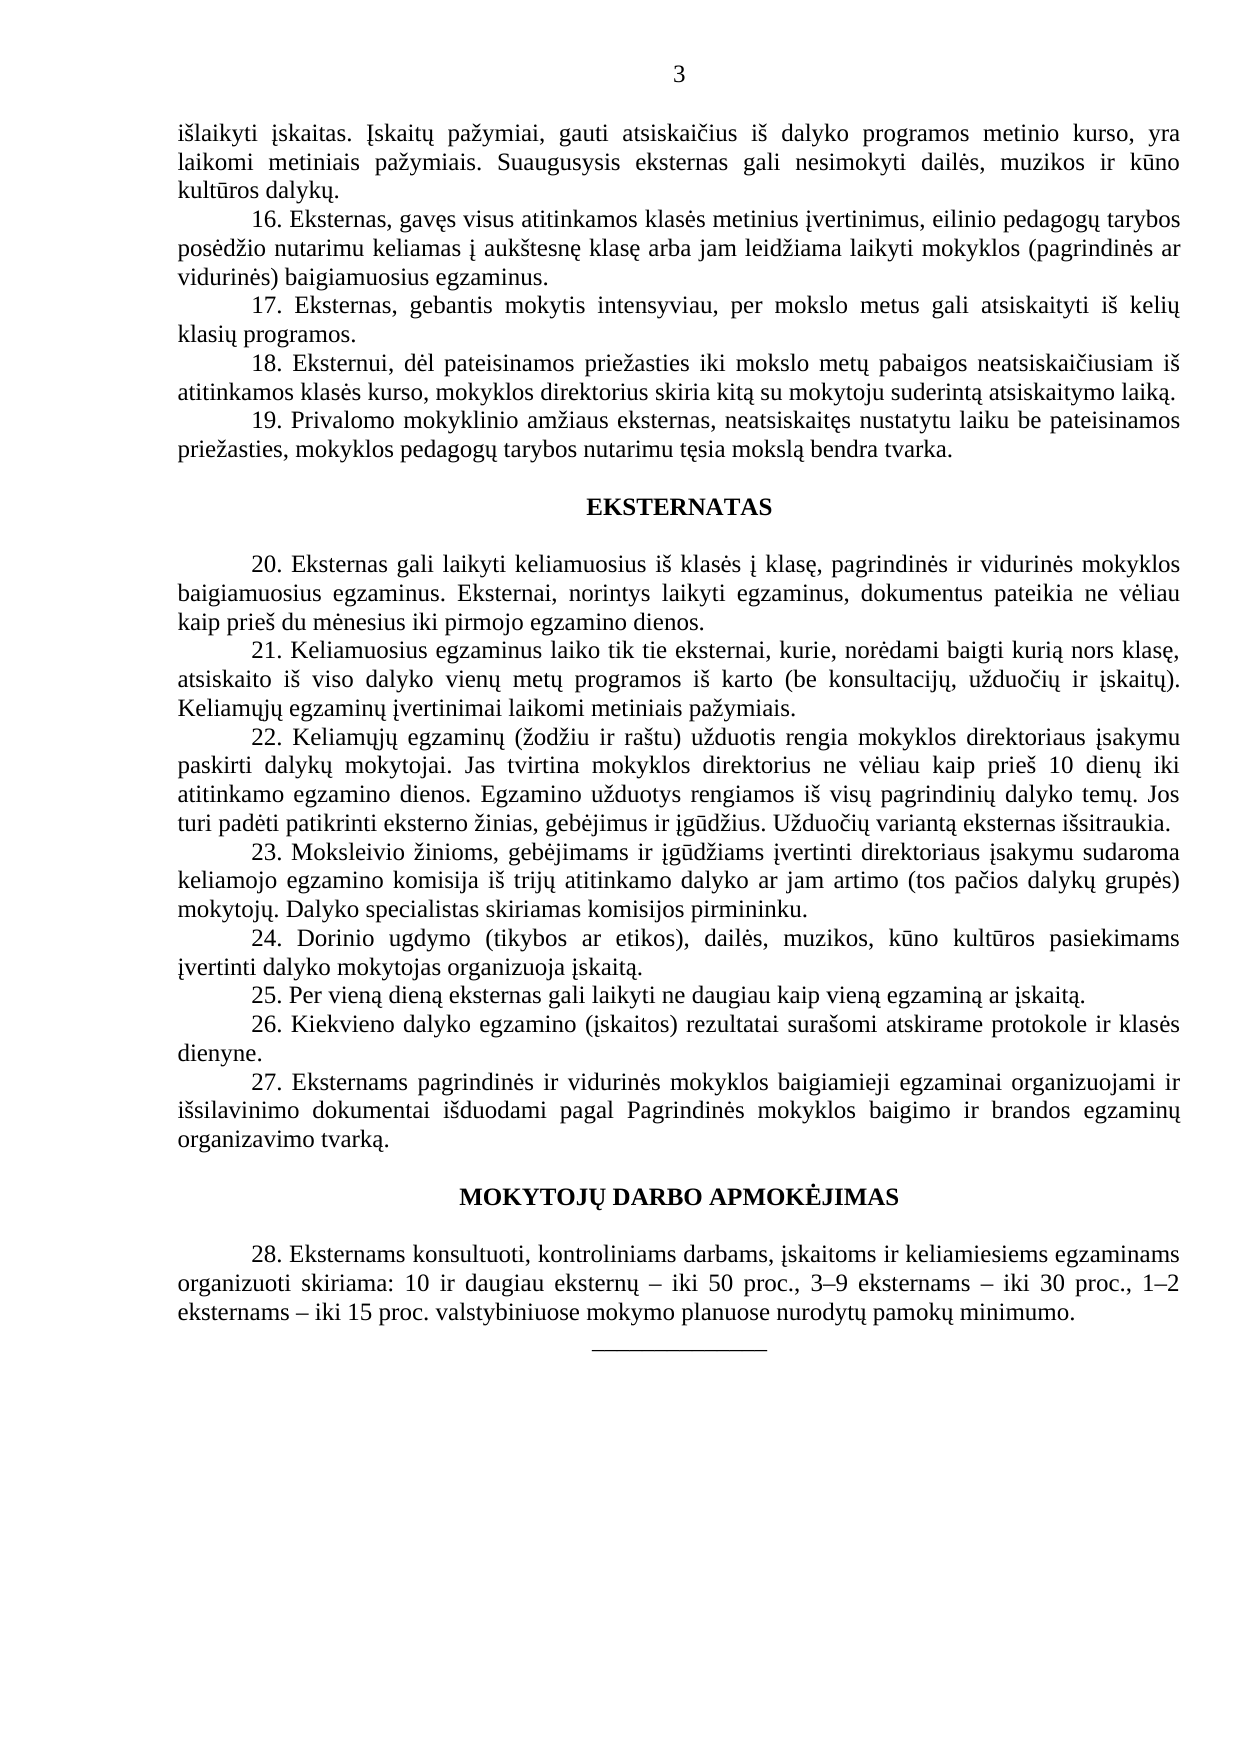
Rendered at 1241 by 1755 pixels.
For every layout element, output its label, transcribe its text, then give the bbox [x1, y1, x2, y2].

text 24. Dorinio ugdymo (tikybos ar etikos), dailės, muzikos, kūno kultūros pasiekimams įvertinti dalyko mokytojas organizuoja įskaitą. [177, 923, 1181, 981]
text išlaikyti įskaitas. Įskaitų pažymiai, gauti atsiskaičius iš dalyko programos metinio kurso, yra laikomi metiniais pažymiais. Suaugusysis eksternas gali nesimokyti dailės, muzikos ir kūno kultūros dalykų. [177, 118, 1181, 204]
text 18. Eksternui, dėl pateisinamos priežasties iki mokslo metų pabaigos neatsiskaičiusiam iš atitinkamos klasės kurso, mokyklos direktorius skiria kitą su mokytoju suderintą atsiskaitymo laiką. [177, 348, 1181, 406]
text 23. Moksleivio žinioms, gebėjimams ir įgūdžiams įvertinti direktoriaus įsakymu sudaroma keliamojo egzamino komisija iš trijų atitinkamo dalyko ar jam artimo (tos pačios dalykų grupės) mokytojų. Dalyko specialistas skiriamas komisijos pirmininku. [177, 837, 1181, 923]
text 22. Keliamųjų egzaminų (žodžiu ir raštu) užduotis rengia mokyklos direktoriaus įsakymu paskirti dalykų mokytojai. Jas tvirtina mokyklos direktorius ne vėliau kaip prieš 10 dienų iki atitinkamo egzamino dienos. Egzamino užduotys rengiamos iš visų pagrindinių dalyko temų. Jos turi padėti patikrinti eksterno žinias, gebėjimus ir įgūdžius. Užduočių variantą eksternas išsitraukia. [177, 722, 1181, 837]
text 27. Eksternams pagrindinės ir vidurinės mokyklos baigiamieji egzaminai organizuojami ir išsilavinimo dokumentai išduodami pagal Pagrindinės mokyklos baigimo ir brandos egzaminų organizavimo tvarką. [177, 1067, 1181, 1153]
text 19. Privalomo mokyklinio amžiaus eksternas, neatsiskaitęs nustatytu laiku be pateisinamos priežasties, mokyklos pedagogų tarybos nutarimu tęsia mokslą bendra tvarka. [177, 406, 1181, 463]
text 28. Eksternams konsultuoti, kontroliniams darbams, įskaitoms ir keliamiesiems egzaminams organizuoti skiriama: 10 ir daugiau eksternų – iki 50 proc., 3–9 eksternams – iki 30 proc., 1–2 eksternams – iki 15 proc. valstybiniuose mokymo planuose nurodytų pamokų minimumo. [177, 1239, 1181, 1326]
text 16. Eksternas, gavęs visus atitinkamos klasės metinius įvertinimus, eilinio pedagogų tarybos posėdžio nutarimu keliamas į aukštesnę klasę arba jam leidžiama laikyti mokyklos (pagrindinės ar vidurinės) baigiamuosius egzaminus. [177, 204, 1181, 291]
text 20. Eksternas gali laikyti keliamuosius iš klasės į klasę, pagrindinės ir vidurinės mokyklos baigiamuosius egzaminus. Eksternai, norintys laikyti egzaminus, dokumentus pateikia ne vėliau kaip prieš du mėnesius iki pirmojo egzamino dienos. [177, 549, 1181, 636]
text EKSTERNATAS [177, 492, 1181, 521]
text MOKYTOJŲ DARBO APMOKĖJIMAS [177, 1182, 1181, 1211]
text ______________ [177, 1326, 1181, 1354]
text 21. Keliamuosius egzaminus laiko tik tie eksternai, kurie, norėdami baigti kurią nors klasę, atsiskaito iš viso dalyko vienų metų programos iš karto (be konsultacijų, užduočių ir įskaitų). Keliamųjų egzaminų įvertinimai laikomi metiniais pažymiais. [177, 636, 1181, 722]
text 26. Kiekvieno dalyko egzamino (įskaitos) rezultatai surašomi atskirame protokole ir klasės dienyne. [177, 1009, 1181, 1067]
text 17. Eksternas, gebantis mokytis intensyviau, per mokslo metus gali atsiskaityti iš kelių klasių programos. [177, 291, 1181, 348]
text 25. Per vieną dieną eksternas gali laikyti ne daugiau kaip vieną egzaminą ar įskaitą. [177, 981, 1181, 1009]
